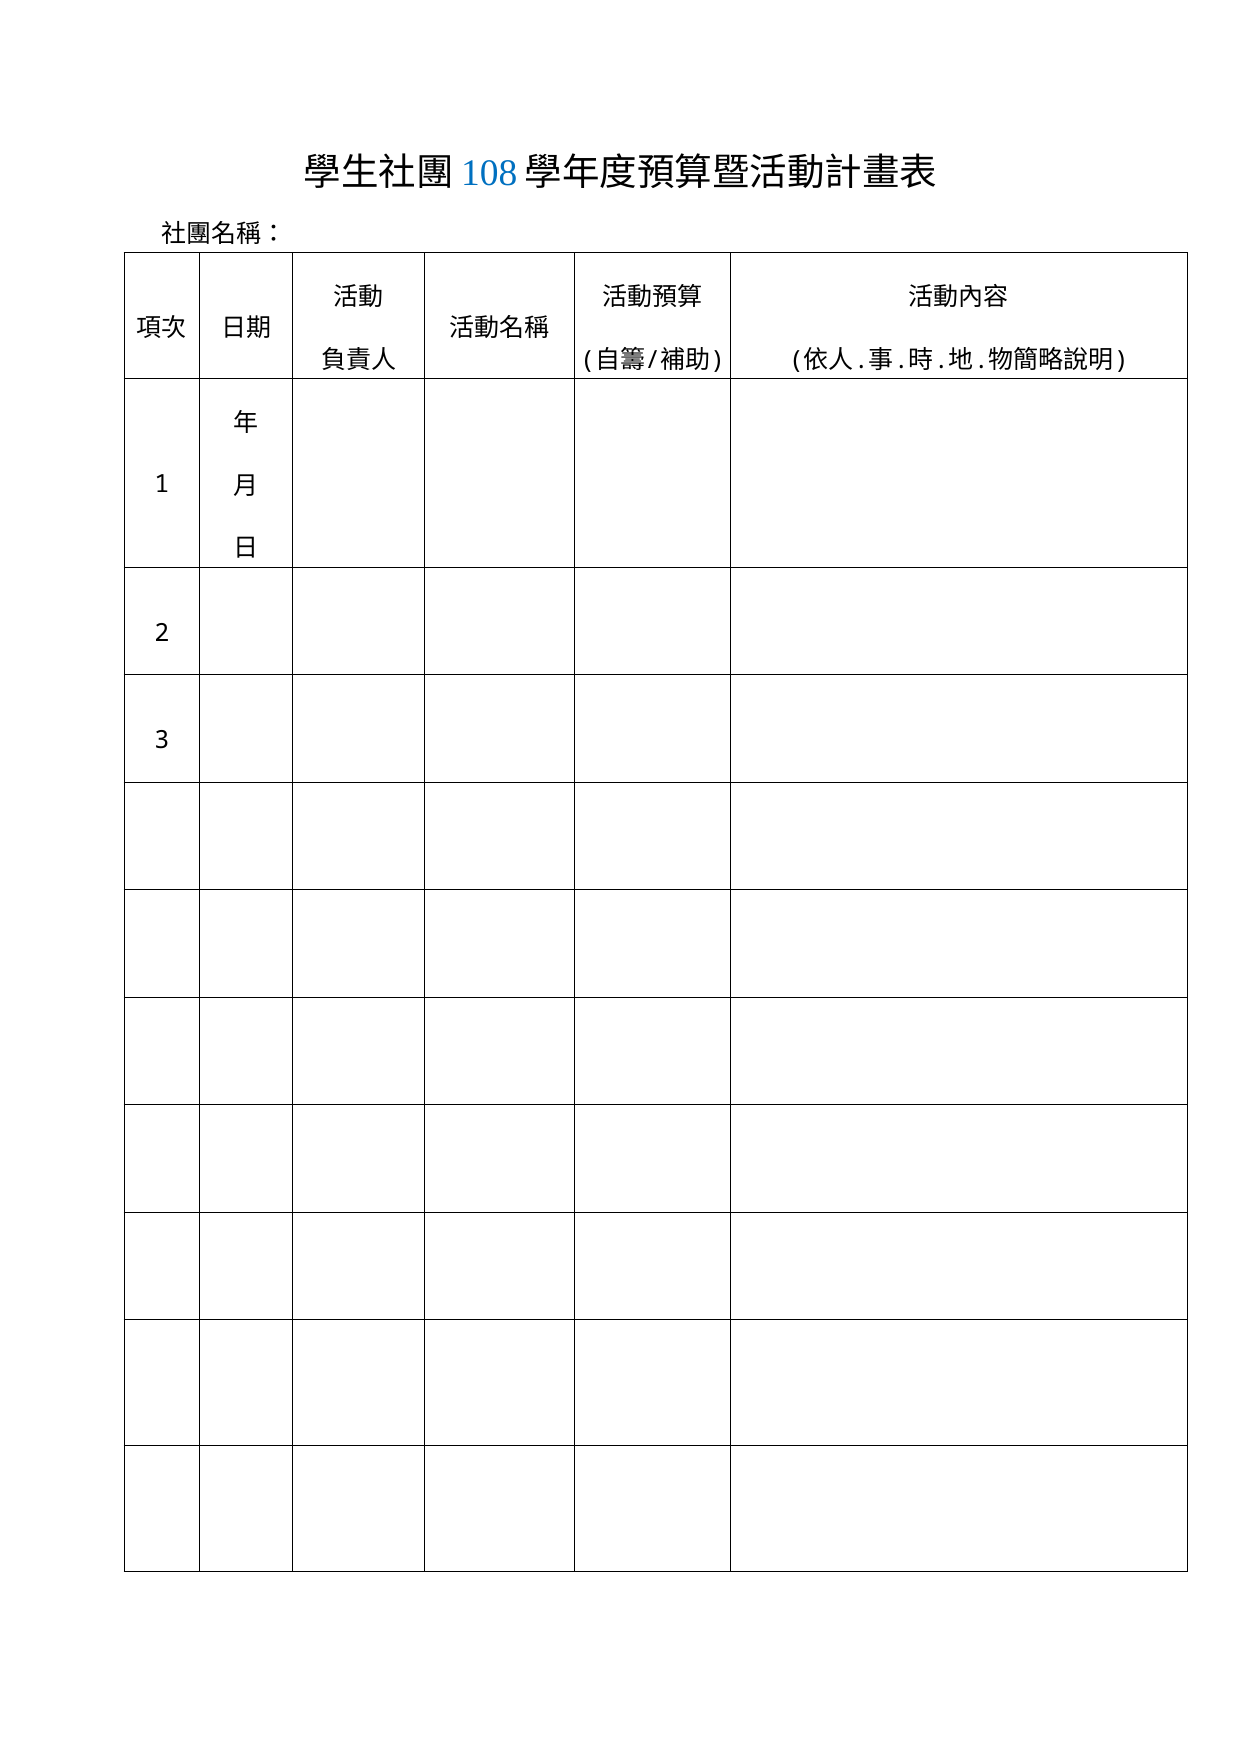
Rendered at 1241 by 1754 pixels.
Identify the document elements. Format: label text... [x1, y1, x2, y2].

table_header 日期 [200, 253, 292, 378]
table_cell 2 [125, 568, 199, 674]
table_cell [293, 1320, 424, 1445]
table_cell [293, 568, 424, 674]
table_cell [425, 998, 574, 1104]
table_cell [575, 675, 730, 782]
table_cell [731, 379, 1187, 567]
table_cell [575, 1213, 730, 1319]
table_cell [125, 890, 199, 997]
text 社團名稱： [124, 189, 1116, 252]
table_cell [200, 1320, 292, 1445]
table_cell [575, 379, 730, 567]
table_cell [293, 1213, 424, 1319]
table_cell [425, 1320, 574, 1445]
table_cell [125, 1320, 199, 1445]
table_cell 年 月 日 [200, 379, 292, 567]
table_cell [293, 379, 424, 567]
table_cell [575, 568, 730, 674]
table_cell [200, 568, 292, 674]
text 學生社團108學年度預算暨活動計畫表 [124, 127, 1116, 189]
table_cell [575, 998, 730, 1104]
table_cell [575, 1320, 730, 1445]
table_cell [200, 1105, 292, 1212]
table_cell [731, 1320, 1187, 1445]
table_header 活動內容 (依人.事.時.地.物簡略說明) [731, 253, 1187, 378]
table_cell [731, 568, 1187, 674]
table_header 活動名稱 [425, 253, 574, 378]
table_cell [731, 783, 1187, 889]
table_cell [425, 675, 574, 782]
table_cell [293, 1446, 424, 1571]
table_cell [425, 1213, 574, 1319]
table_cell [293, 1105, 424, 1212]
table_cell [200, 998, 292, 1104]
table_cell 3 [125, 675, 199, 782]
table_cell [125, 1446, 199, 1571]
table_cell [293, 675, 424, 782]
table_cell [293, 998, 424, 1104]
table_cell [425, 1446, 574, 1571]
table_cell [731, 675, 1187, 782]
table_cell [731, 1105, 1187, 1212]
table_cell [575, 783, 730, 889]
table_cell [200, 1213, 292, 1319]
table_cell [575, 1446, 730, 1571]
table_cell [425, 1105, 574, 1212]
table_cell [731, 890, 1187, 997]
table_cell [425, 890, 574, 997]
table_cell [425, 783, 574, 889]
table_cell [425, 568, 574, 674]
table_cell [200, 675, 292, 782]
table_header 活動預算 (自籌/補助) [575, 253, 730, 378]
table_header 活動 負責人 [293, 253, 424, 378]
table_cell [200, 1446, 292, 1571]
table_header 項次 [125, 253, 199, 378]
table_cell [125, 1213, 199, 1319]
table_cell [125, 998, 199, 1104]
table_cell [200, 783, 292, 889]
table_cell [731, 998, 1187, 1104]
table_cell [125, 783, 199, 889]
table_cell [200, 890, 292, 997]
table_cell [575, 1105, 730, 1212]
table_cell [731, 1446, 1187, 1571]
table_cell [575, 890, 730, 997]
table_cell [293, 783, 424, 889]
table_cell 1 [125, 379, 199, 567]
table_cell [125, 1105, 199, 1212]
table_cell [293, 890, 424, 997]
table_cell [731, 1213, 1187, 1319]
table_cell [425, 379, 574, 567]
